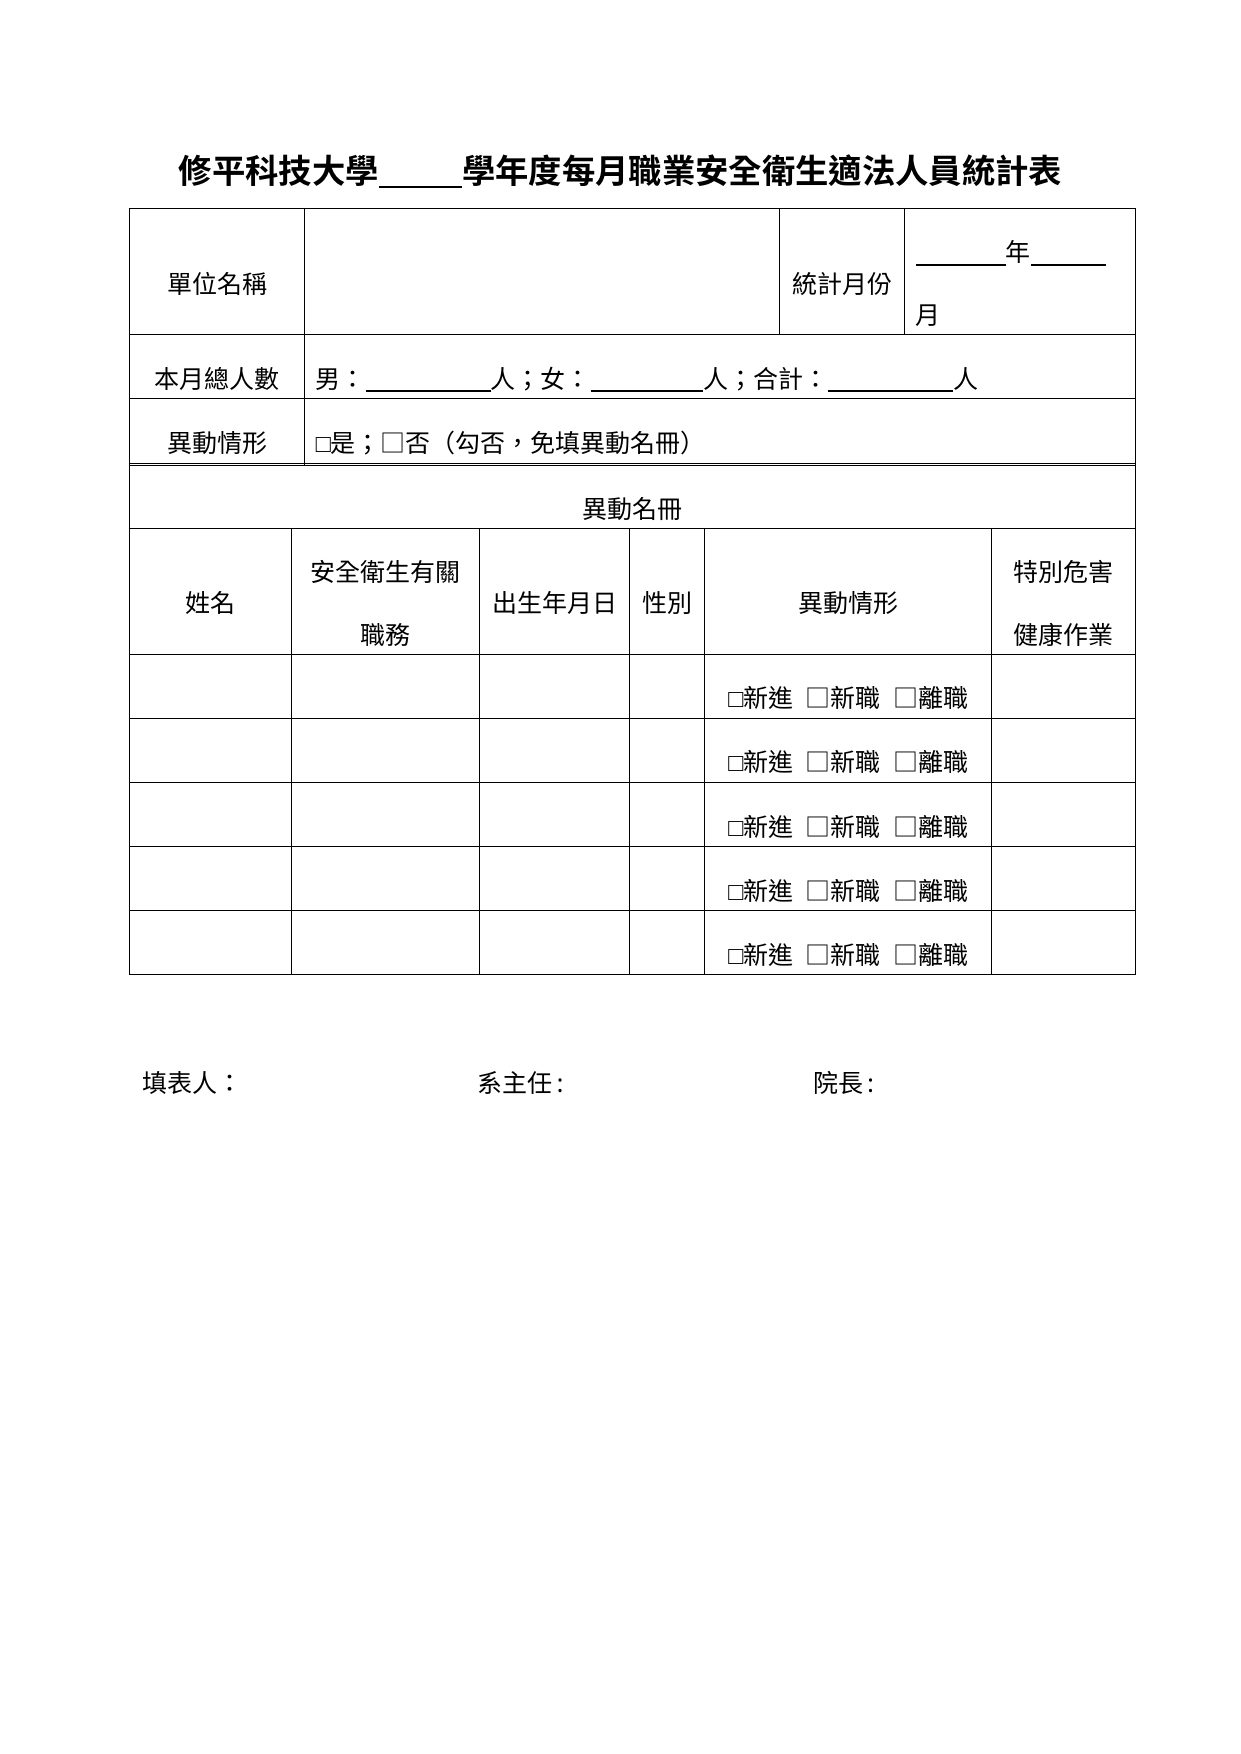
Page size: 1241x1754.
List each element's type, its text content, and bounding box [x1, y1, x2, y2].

table_cell [992, 847, 1135, 910]
table_cell [292, 655, 479, 718]
table_cell [480, 783, 629, 846]
text 修平科技大學 學年度每月職業安全衛生適法人員統計表 [118, 127, 1122, 189]
table_cell [292, 847, 479, 910]
table_cell [630, 655, 704, 718]
table_cell [292, 719, 479, 782]
table_cell [992, 655, 1135, 718]
table_cell [130, 655, 291, 718]
table_header 單位名稱 [130, 209, 304, 334]
table_cell 安全衛生有關職務 [292, 529, 479, 654]
table_cell [992, 719, 1135, 782]
table_cell [480, 911, 629, 974]
table_header 院長: [802, 1038, 1137, 1105]
table_cell [630, 847, 704, 910]
table_cell 性別 [630, 529, 704, 654]
table_cell □新進 □新職 □離職 [705, 911, 991, 974]
table_header 填表人： [131, 1038, 466, 1105]
table_cell [292, 783, 479, 846]
table_cell [992, 911, 1135, 974]
table_cell [630, 911, 704, 974]
table_cell [630, 783, 704, 846]
table_cell [480, 719, 629, 782]
table_cell 本月總人數 [130, 335, 304, 398]
table_cell [480, 655, 629, 718]
table_cell [130, 783, 291, 846]
table_cell □新進 □新職 □離職 [705, 847, 991, 910]
table_cell 出生年月日 [480, 529, 629, 654]
table_cell 異動情形 [130, 399, 304, 462]
table_header 系主任: [466, 1038, 802, 1105]
table_cell [992, 783, 1135, 846]
table_cell [130, 847, 291, 910]
table_cell □新進 □新職 □離職 [705, 719, 991, 782]
table_cell [292, 911, 479, 974]
table_cell [130, 719, 291, 782]
table_cell 異動情形 [705, 529, 991, 654]
table_cell 特別危害健康作業 [992, 529, 1135, 654]
table_cell 男： 人；女： 人；合計： 人 [305, 335, 1135, 398]
table_header 統計月份 [780, 209, 904, 334]
table_cell □是；□否（勾否，免填異動名冊） [305, 399, 1135, 462]
table_cell [630, 719, 704, 782]
table_cell 異動名冊 [130, 466, 1135, 528]
table_header 年 月 [905, 209, 1135, 334]
table_cell □新進 □新職 □離職 [705, 783, 991, 846]
table_header [305, 209, 779, 334]
table_cell 姓名 [130, 529, 291, 654]
table_cell □新進 □新職 □離職 [705, 655, 991, 718]
table_cell [480, 847, 629, 910]
table_cell [130, 911, 291, 974]
